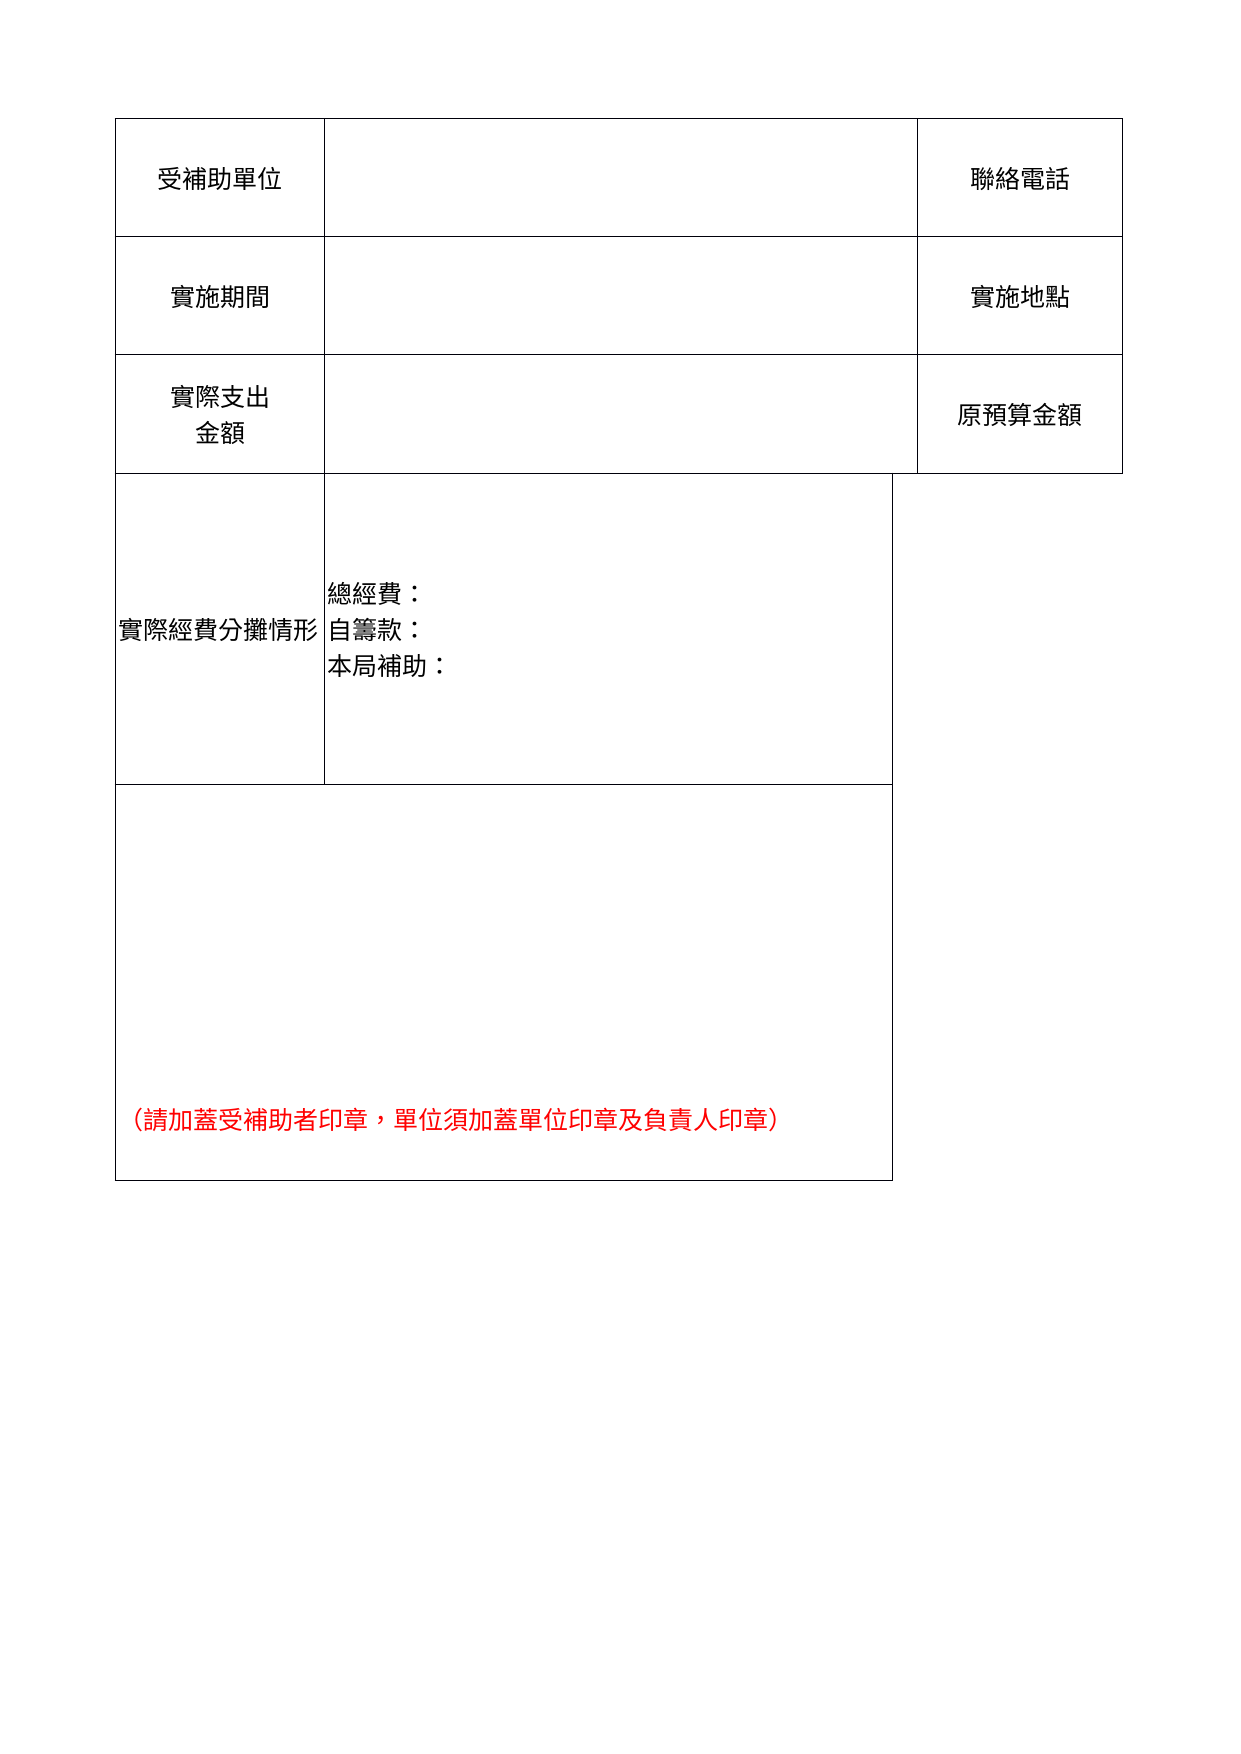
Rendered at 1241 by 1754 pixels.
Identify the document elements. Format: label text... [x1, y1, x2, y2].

table_cell （請加蓋受補助者印章，單位須加蓋單位印章及負責人印章） [116, 785, 892, 1180]
table_cell [325, 237, 917, 354]
table_cell [325, 355, 917, 472]
table_cell 聯絡電話 [918, 119, 1122, 236]
table_cell 實施地點 [918, 237, 1122, 354]
table_cell 總經費： 自籌款： 本局補助： [325, 474, 892, 783]
table_cell [325, 119, 917, 236]
table_cell 實施期間 [116, 237, 324, 354]
table_cell 實際經費分攤情形 [116, 474, 324, 783]
table_cell 原預算金額 [918, 355, 1122, 472]
table_cell 實際支出 金額 [116, 355, 324, 472]
table_cell 受補助單位 [116, 119, 324, 236]
